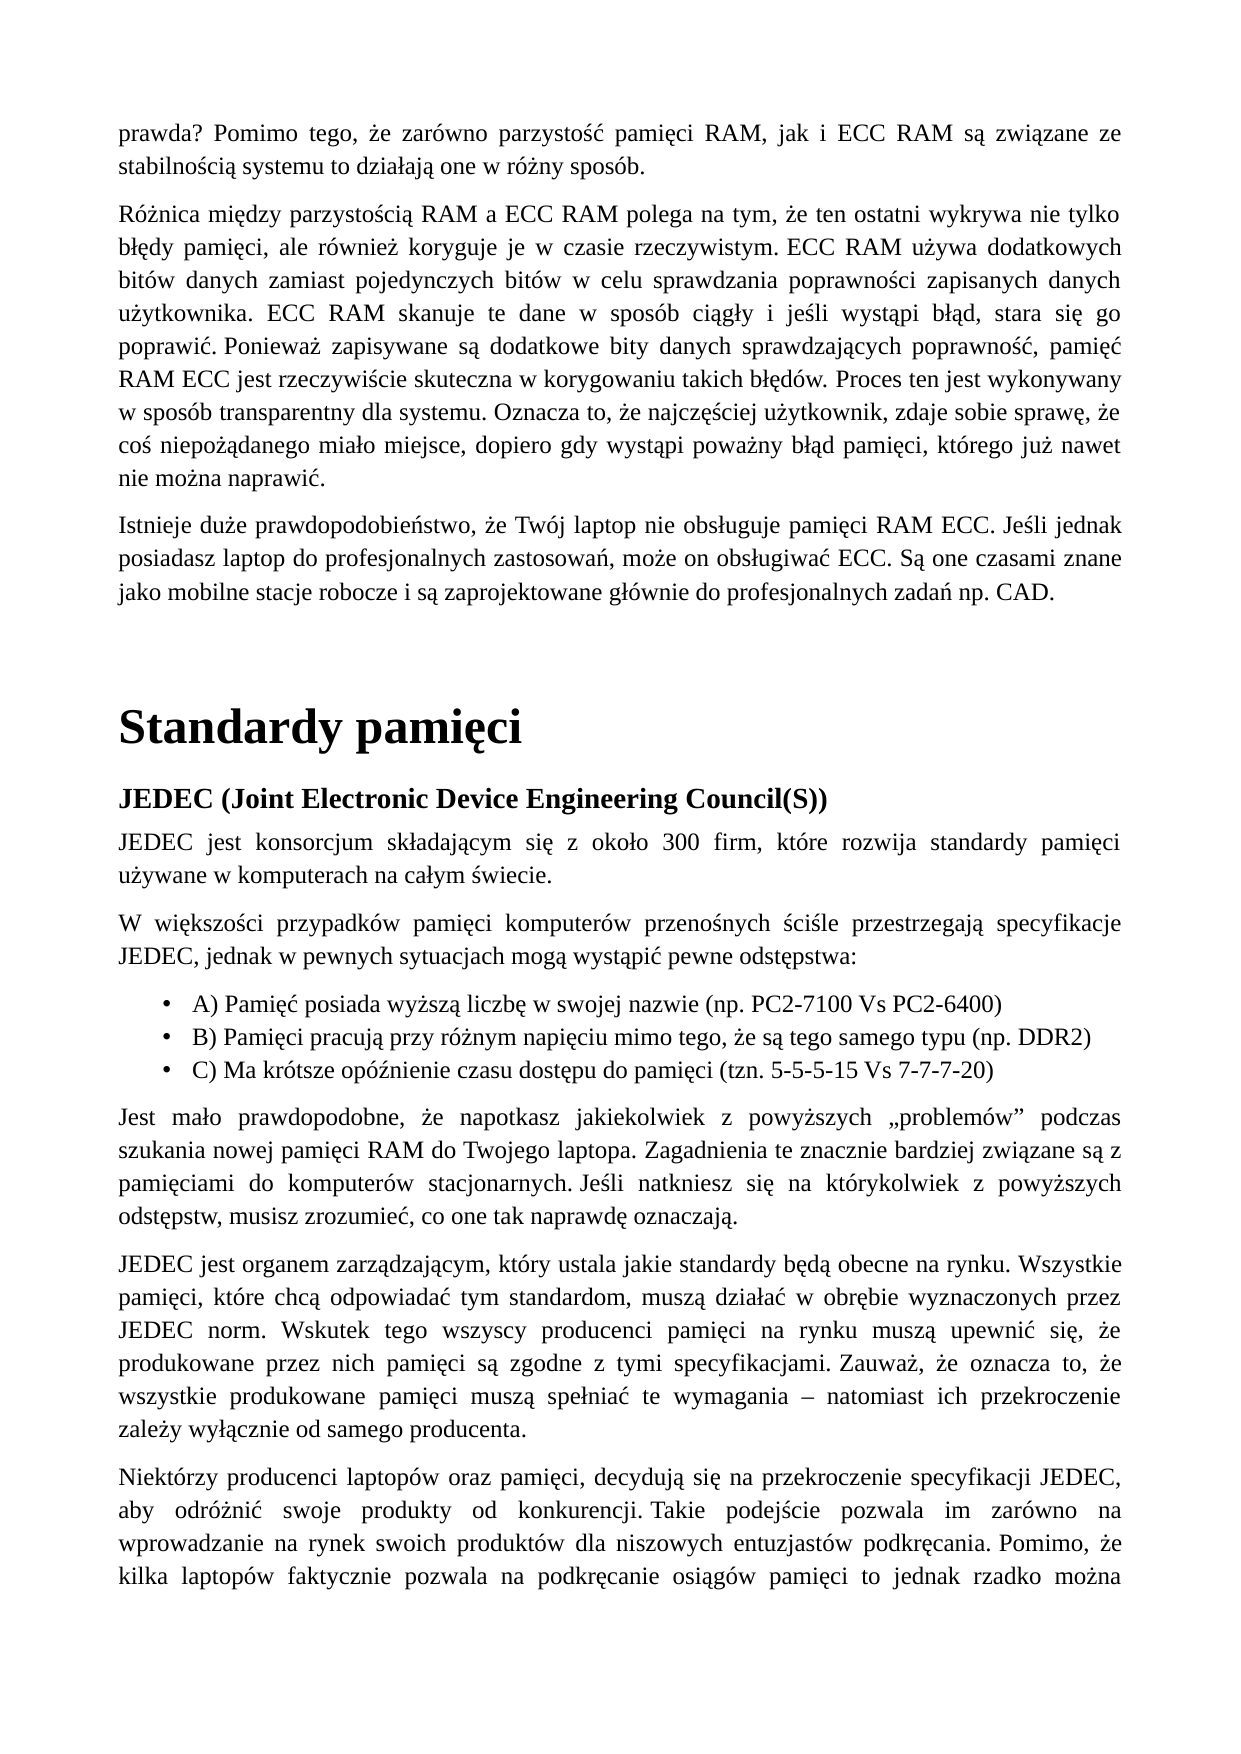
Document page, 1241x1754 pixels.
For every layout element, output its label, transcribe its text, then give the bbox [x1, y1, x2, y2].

text JEDEC jest konsorcjum składającym się z około 300 firm, które rozwija standardy pamięci używane w komputerach na całym świecie. [118, 827, 1122, 889]
text Niektórzy producenci laptopów oraz pamięci, decydują się na przekroczenie specyfikacji JEDEC, aby odróżnić swoje produkty od konkurencji. Takie podejście pozwala im zarówno na wprowadzanie na rynek swoich produktów dla niszowych entuzjastów podkręcania. Pomimo, że kilka laptopów faktycznie pozwala na podkręcanie osiągów pamięci to jednak rzadko można [118, 1462, 1122, 1589]
list C) Ma krótsze opóźnienie czasu dostępu do pamięci (tzn. 5-5-5-15 Vs 7-7-7-20) [162, 1055, 1122, 1083]
list B) Pamięci pracują przy różnym napięciu mimo tego, że są tego samego typu (np. DDR2) [162, 1022, 1122, 1050]
text W większości przypadków pamięci komputerów przenośnych ściśle przestrzegają specyfikacje JEDEC, jednak w pewnych sytuacjach mogą wystąpić pewne odstępstwa: [118, 908, 1122, 970]
text Jest mało prawdopodobne, że napotkasz jakiekolwiek z powyższych „problemów” podczas szukania nowej pamięci RAM do Twojego laptopa. Zagadnienia te znacznie bardziej związane są z pamięciami do komputerów stacjonarnych. Jeśli natkniesz się na którykolwiek z powyższych odstępstw, musisz zrozumieć, co one tak naprawdę oznaczają. [118, 1102, 1122, 1230]
list A) Pamięć posiada wyższą liczbę w swojej nazwie (np. PC2-7100 Vs PC2-6400) [162, 989, 1122, 1017]
text Istnieje duże prawdopodobieństwo, że Twój laptop nie obsługuje pamięci RAM ECC. Jeśli jednak posiadasz laptop do profesjonalnych zastosowań, może on obsługiwać ECC. Są one czasami znane jako mobilne stacje robocze i są zaprojektowane głównie do profesjonalnych zadań np. CAD. [118, 511, 1122, 605]
text prawda? Pomimo tego, że zarówno parzystość pamięci RAM, jak i ECC RAM są związane ze stabilnością systemu to działają one w różny sposób. [118, 118, 1122, 180]
subtitle Standardy pamięci [118, 697, 1122, 754]
text Różnica między parzystością RAM a ECC RAM polega na tym, że ten ostatni wykrywa nie tylko błędy pamięci, ale również koryguje je w czasie rzeczywistym. ECC RAM używa dodatkowych bitów danych zamiast pojedynczych bitów w celu sprawdzania poprawności zapisanych danych użytkownika. ECC RAM skanuje te dane w sposób ciągły i jeśli wystąpi błąd, stara się go poprawić. Ponieważ zapisywane są dodatkowe bity danych sprawdzających poprawność, pamięć RAM ECC jest rzeczywiście skuteczna w korygowaniu takich błędów. Proces ten jest wykonywany w sposób transparentny dla systemu. Oznacza to, że najczęściej użytkownik, zdaje sobie sprawę, że coś niepożądanego miało miejsce, dopiero gdy wystąpi poważny błąd pamięci, którego już nawet nie można naprawić. [118, 199, 1122, 492]
text JEDEC jest organem zarządzającym, który ustala jakie standardy będą obecne na rynku. Wszystkie pamięci, które chcą odpowiadać tym standardom, muszą działać w obrębie wyznaczonych przez JEDEC norm. Wskutek tego wszyscy producenci pamięci na rynku muszą upewnić się, że produkowane przez nich pamięci są zgodne z tymi specyfikacjami. Zauważ, że oznacza to, że wszystkie produkowane pamięci muszą spełniać te wymagania – natomiast ich przekroczenie zależy wyłącznie od samego producenta. [118, 1249, 1122, 1443]
subtitle JEDEC (Joint Electronic Device Engineering Council(S)) [118, 781, 1122, 815]
